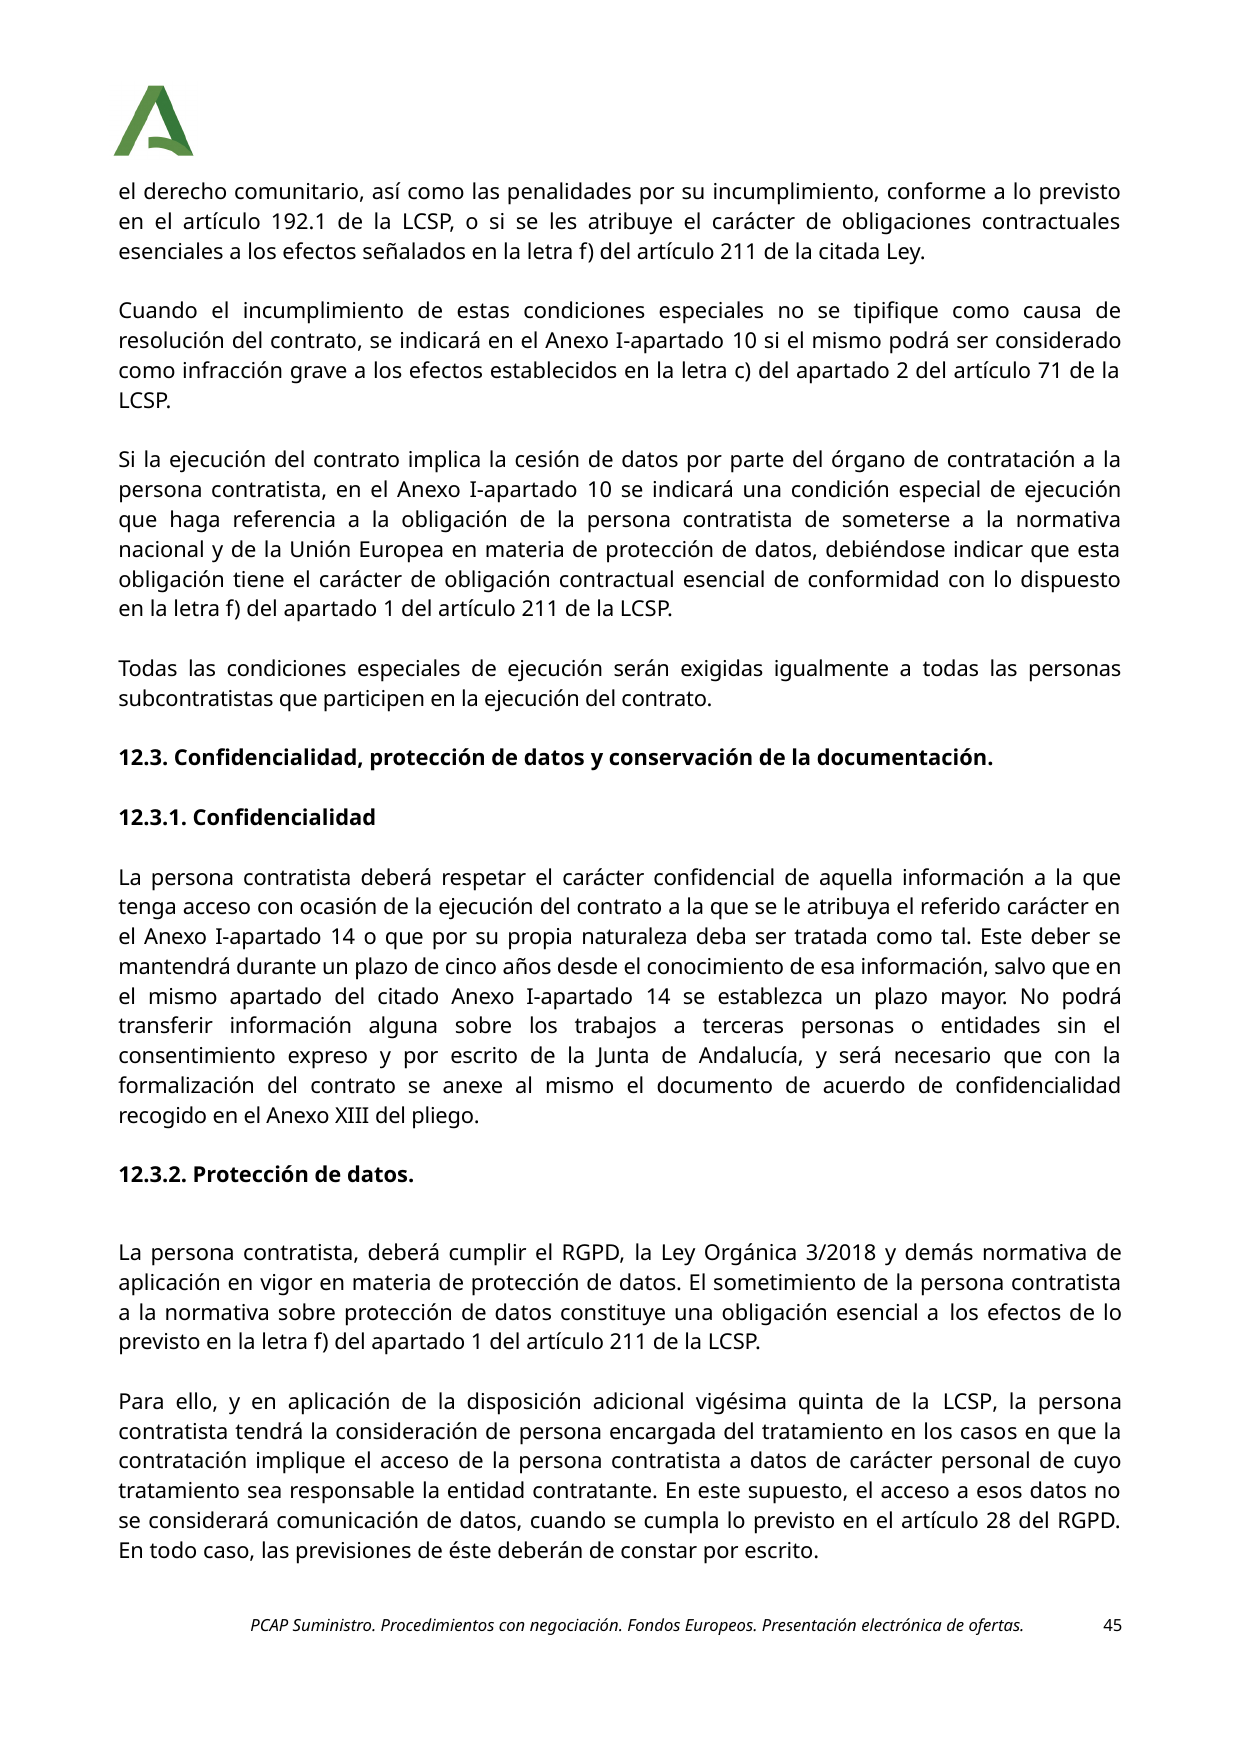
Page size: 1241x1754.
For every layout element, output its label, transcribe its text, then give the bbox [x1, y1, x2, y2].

text Cuando el incumplimiento de estas condiciones especiales no se tipifique como causa de resolución del contrato, se indicará en el Anexo I-apartado 10 si el mismo podrá ser considerado como infracción grave a los efectos establecidos en la letra c) del apartado 2 del artículo 71 de la LCSP. [118, 296, 1122, 415]
subtitle 12.3.2. Protección de datos. [118, 1159, 1122, 1189]
text Todas las condiciones especiales de ejecución serán exigidas igualmente a todas las personas subcontratistas que participen en la ejecución del contrato. [118, 653, 1122, 713]
subtitle 12.3. Confidencialidad, protección de datos y conservación de la documentación. [118, 742, 1122, 772]
subtitle 12.3.1. Confidencialidad [118, 802, 1122, 832]
text La persona contratista deberá respetar el carácter confidencial de aquella información a la que tenga acceso con ocasión de la ejecución del contrato a la que se le atribuya el referido carácter en el Anexo I-apartado 14 o que por su propia naturaleza deba ser tratada como tal. Este deber se mantendrá durante un plazo de cinco años desde el conocimiento de esa información, salvo que en el mismo apartado del citado Anexo I-apartado 14 se establezca un plazo mayor. No podrá transferir información alguna sobre los trabajos a terceras personas o entidades sin el consentimiento expreso y por escrito de la Junta de Andalucía, y será necesario que con la formalización del contrato se anexe al mismo el documento de acuerdo de confidencialidad recogido en el Anexo XIII del pliego. [118, 862, 1122, 1130]
text La persona contratista, deberá cumplir el RGPD, la Ley Orgánica 3/2018 y demás normativa de aplicación en vigor en materia de protección de datos. El sometimiento de la persona contratista a la normativa sobre protección de datos constituye una obligación esencial a los efectos de lo previsto en la letra f) del apartado 1 del artículo 211 de la LCSP. [118, 1237, 1122, 1356]
picture [109, 81, 198, 160]
text Si la ejecución del contrato implica la cesión de datos por parte del órgano de contratación a la persona contratista, en el Anexo I-apartado 10 se indicará una condición especial de ejecución que haga referencia a la obligación de la persona contratista de someterse a la normativa nacional y de la Unión Europea en materia de protección de datos, debiéndose indicar que esta obligación tiene el carácter de obligación contractual esencial de conformidad con lo dispuesto en la letra f) del apartado 1 del artículo 211 de la LCSP. [118, 444, 1122, 623]
text el derecho comunitario, así como las penalidades por su incumplimiento, conforme a lo previsto en el artículo 192.1 de la LCSP, o si se les atribuye el carácter de obligaciones contractuales esenciales a los efectos señalados en la letra f) del artículo 211 de la citada Ley. [118, 176, 1122, 266]
text Para ello, y en aplicación de la disposición adicional vigésima quinta de la LCSP, la persona contratista tendrá la consideración de persona encargada del tratamiento en los casos en que la contratación implique el acceso de la persona contratista a datos de carácter personal de cuyo tratamiento sea responsable la entidad contratante. En este supuesto, el acceso a esos datos no se considerará comunicación de datos, cuando se cumpla lo previsto en el artículo 28 del RGPD. En todo caso, las previsiones de éste deberán de constar por escrito. [118, 1386, 1122, 1564]
